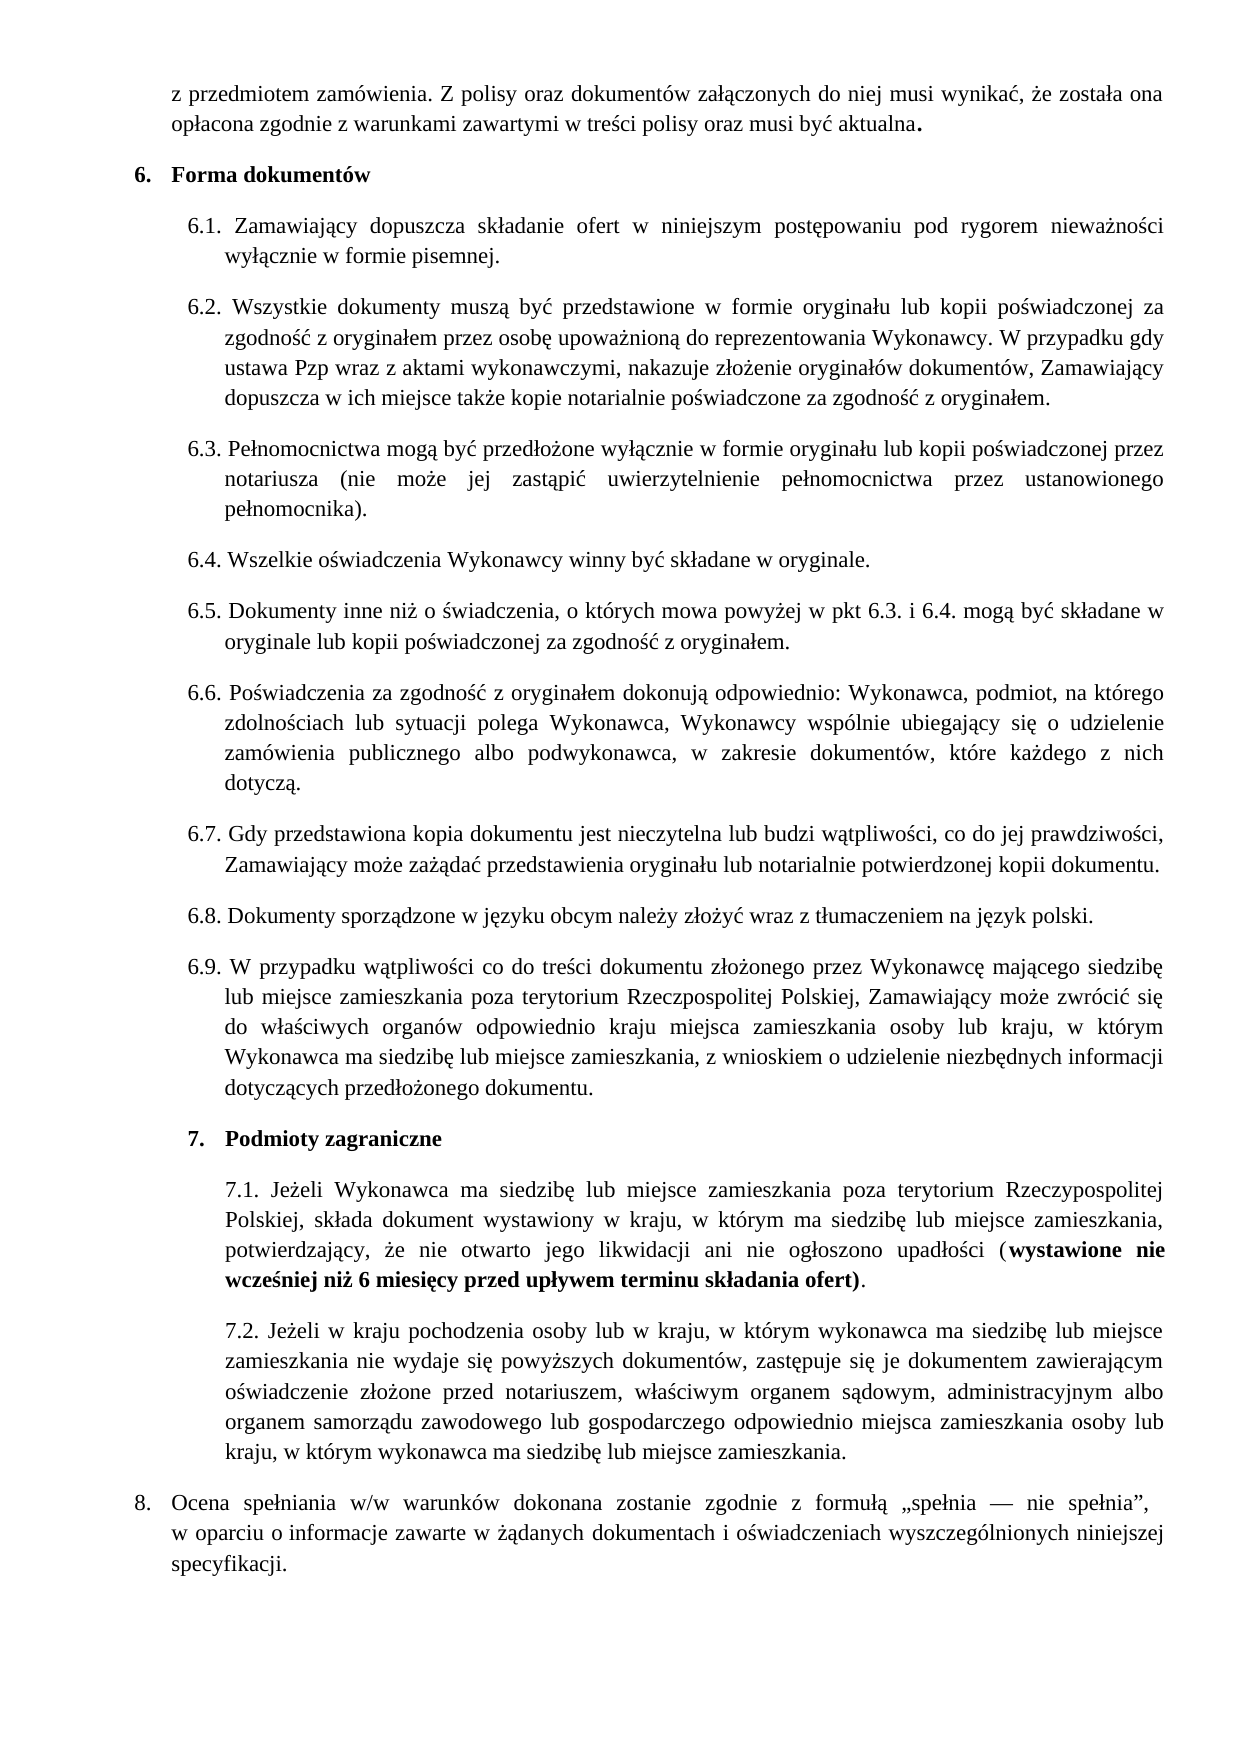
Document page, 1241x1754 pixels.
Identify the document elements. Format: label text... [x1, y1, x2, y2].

list 6.7. Gdy przedstawiona kopia dokumentu jest nieczytelna lub budzi wątpliwości, co do jej prawdziwości, Zamawiający może zażądać przedstawienia oryginału lub notarialnie potwierdzonej kopii dokumentu. [187, 820, 1165, 877]
list Ocena spełniania w/w warunków dokonana zostanie zgodnie z formułą „spełnia — nie spełnia”, w oparciu o informacje zawarte w żądanych dokumentach i oświadczeniach wyszczególnionych niniejszej specyfikacji. [134, 1489, 1165, 1576]
list Podmioty zagraniczne [187, 1124, 1165, 1151]
list z przedmiotem zamówienia. Z polisy oraz dokumentów załączonych do niej musi wynikać, że została ona opłacona zgodnie z warunkami zawartymi w treści polisy oraz musi być aktualna. [134, 80, 1165, 136]
list 6.8. Dokumenty sporządzone w języku obcym należy złożyć wraz z tłumaczeniem na język polski. [187, 902, 1165, 928]
list 6.4. Wszelkie oświadczenia Wykonawcy winny być składane w oryginale. [187, 546, 1165, 573]
list 7.1. Jeżeli Wykonawca ma siedzibę lub miejsce zamieszkania poza terytorium Rzeczypospolitej Polskiej, składa dokument wystawiony w kraju, w którym ma siedzibę lub miejsce zamieszkania, potwierdzający, że nie otwarto jego likwidacji ani nie ogłoszono upadłości (wystawione nie wcześniej niż 6 miesięcy przed upływem terminu składania ofert). [225, 1176, 1165, 1293]
list 6.5. Dokumenty inne niż o świadczenia, o których mowa powyżej w pkt 6.3. i 6.4. mogą być składane w oryginale lub kopii poświadczonej za zgodność z oryginałem. [187, 597, 1165, 654]
list 6.3. Pełnomocnictwa mogą być przedłożone wyłącznie w formie oryginału lub kopii poświadczonej przez notariusza (nie może jej zastąpić uwierzytelnienie pełnomocnictwa przez ustanowionego pełnomocnika). [187, 435, 1165, 522]
list 6.1. Zamawiający dopuszcza składanie ofert w niniejszym postępowaniu pod rygorem nieważności wyłącznie w formie pisemnej. [187, 212, 1165, 269]
list 7.2. Jeżeli w kraju pochodzenia osoby lub w kraju, w którym wykonawca ma siedzibę lub miejsce zamieszkania nie wydaje się powyższych dokumentów, zastępuje się je dokumentem zawierającym oświadczenie złożone przed notariuszem, właściwym organem sądowym, administracyjnym albo organem samorządu zawodowego lub gospodarczego odpowiednio miejsca zamieszkania osoby lub kraju, w którym wykonawca ma siedzibę lub miejsce zamieszkania. [225, 1317, 1165, 1464]
list 6.6. Poświadczenia za zgodność z oryginałem dokonują odpowiednio: Wykonawca, podmiot, na którego zdolnościach lub sytuacji polega Wykonawca, Wykonawcy wspólnie ubiegający się o udzielenie zamówienia publicznego albo podwykonawca, w zakresie dokumentów, które każdego z nich dotyczą. [187, 679, 1165, 796]
list 6.2. Wszystkie dokumenty muszą być przedstawione w formie oryginału lub kopii poświadczonej za zgodność z oryginałem przez osobę upoważnioną do reprezentowania Wykonawcy. W przypadku gdy ustawa Pzp wraz z aktami wykonawczymi, nakazuje złożenie oryginałów dokumentów, Zamawiający dopuszcza w ich miejsce także kopie notarialnie poświadczone za zgodność z oryginałem. [187, 293, 1165, 410]
list Forma dokumentów [134, 161, 1165, 187]
list 6.9. W przypadku wątpliwości co do treści dokumentu złożonego przez Wykonawcę mającego siedzibę lub miejsce zamieszkania poza terytorium Rzeczpospolitej Polskiej, Zamawiający może zwrócić się do właściwych organów odpowiednio kraju miejsca zamieszkania osoby lub kraju, w którym Wykonawca ma siedzibę lub miejsce zamieszkania, z wnioskiem o udzielenie niezbędnych informacji dotyczących przedłożonego dokumentu. [187, 953, 1165, 1100]
